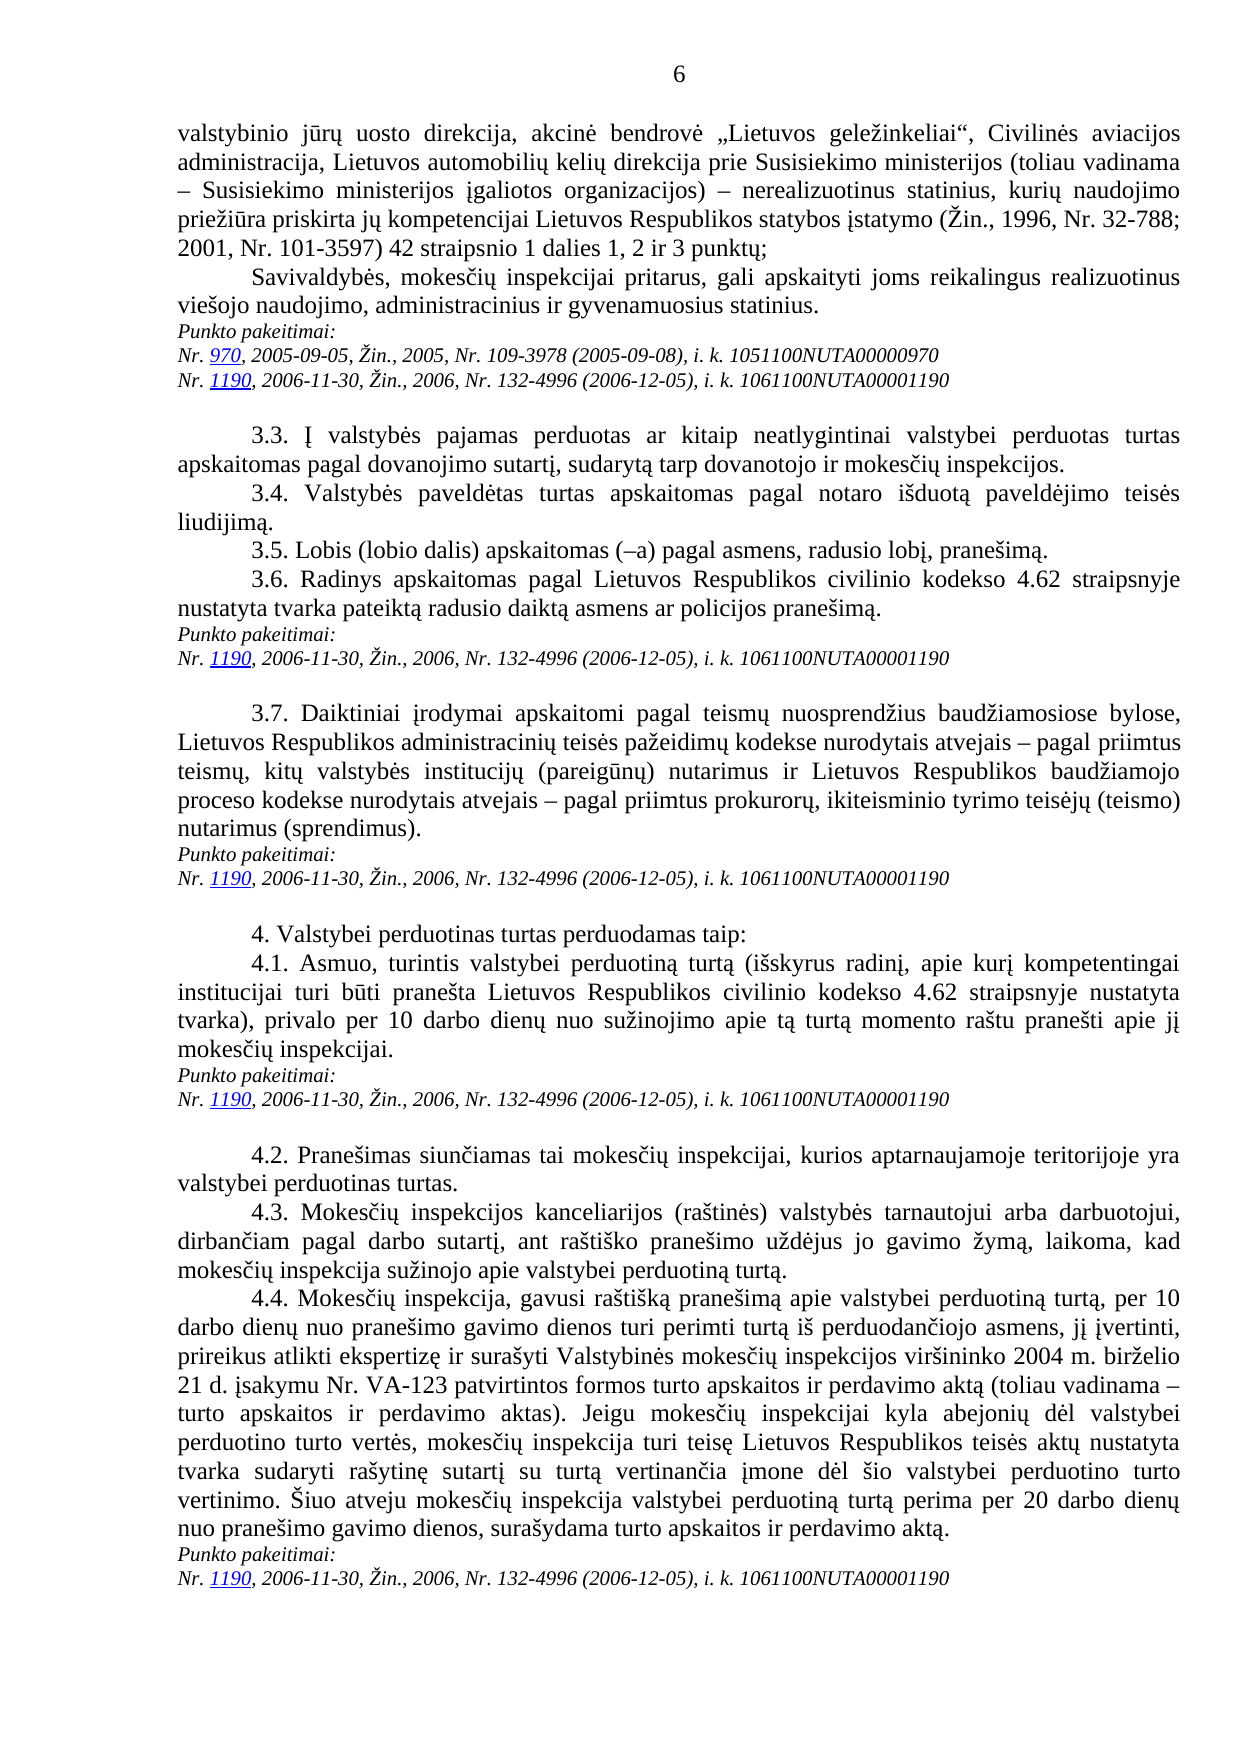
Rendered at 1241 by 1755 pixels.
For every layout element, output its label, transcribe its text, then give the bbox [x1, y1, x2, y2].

text Punkto pakeitimai: [177, 319, 1181, 343]
text Nr. 1190, 2006-11-30, Žin., 2006, Nr. 132-4996 (2006-12-05), i. k. 1061100NUTA00001190 [177, 1087, 1181, 1111]
text Nr. 970, 2005-09-05, Žin., 2005, Nr. 109-3978 (2005-09-08), i. k. 1051100NUTA00000970 [177, 343, 1181, 367]
text Nr. 1190, 2006-11-30, Žin., 2006, Nr. 132-4996 (2006-12-05), i. k. 1061100NUTA00001190 [177, 1566, 1181, 1590]
text Nr. 1190, 2006-11-30, Žin., 2006, Nr. 132-4996 (2006-12-05), i. k. 1061100NUTA00001190 [177, 367, 1181, 392]
text 3.7. Daiktiniai įrodymai apskaitomi pagal teismų nuosprendžius baudžiamosiose bylose, Lietuvos Respublikos administracinių teisės pažeidimų kodekse nurodytais atvejais – pagal priimtus teismų, kitų valstybės institucijų (pareigūnų) nutarimus ir Lietuvos Respublikos baudžiamojo proceso kodekse nurodytais atvejais – pagal priimtus prokurorų, ikiteisminio tyrimo teisėjų (teismo) nutarimus (sprendimus). [177, 698, 1181, 842]
text Punkto pakeitimai: [177, 842, 1181, 866]
text 3.6. Radinys apskaitomas pagal Lietuvos Respublikos civilinio kodekso 4.62 straipsnyje nustatyta tvarka pateiktą radusio daiktą asmens ar policijos pranešimą. [177, 564, 1181, 622]
text 4.1. Asmuo, turintis valstybei perduotiną turtą (išskyrus radinį, apie kurį kompetentingai institucijai turi būti pranešta Lietuvos Respublikos civilinio kodekso 4.62 straipsnyje nustatyta tvarka), privalo per 10 darbo dienų nuo sužinojimo apie tą turtą momento raštu pranešti apie jį mokesčių inspekcijai. [177, 948, 1181, 1063]
text Punkto pakeitimai: [177, 1063, 1181, 1087]
text 4.3. Mokesčių inspekcijos kanceliarijos (raštinės) valstybės tarnautojui arba darbuotojui, dirbančiam pagal darbo sutartį, ant raštiško pranešimo uždėjus jo gavimo žymą, laikoma, kad mokesčių inspekcija sužinojo apie valstybei perduotiną turtą. [177, 1197, 1181, 1283]
text 3.4. Valstybės paveldėtas turtas apskaitomas pagal notaro išduotą paveldėjimo teisės liudijimą. [177, 478, 1181, 535]
text Nr. 1190, 2006-11-30, Žin., 2006, Nr. 132-4996 (2006-12-05), i. k. 1061100NUTA00001190 [177, 866, 1181, 890]
text Punkto pakeitimai: [177, 622, 1181, 646]
text 3.3. Į valstybės pajamas perduotas ar kitaip neatlygintinai valstybei perduotas turtas apskaitomas pagal dovanojimo sutartį, sudarytą tarp dovanotojo ir mokesčių inspekcijos. [177, 420, 1181, 478]
text 3.5. Lobis (lobio dalis) apskaitomas (–a) pagal asmens, radusio lobį, pranešimą. [177, 535, 1181, 564]
text Punkto pakeitimai: [177, 1542, 1181, 1566]
text Savivaldybės, mokesčių inspekcijai pritarus, gali apskaityti joms reikalingus realizuotinus viešojo naudojimo, administracinius ir gyvenamuosius statinius. [177, 262, 1181, 319]
text Nr. 1190, 2006-11-30, Žin., 2006, Nr. 132-4996 (2006-12-05), i. k. 1061100NUTA00001190 [177, 646, 1181, 670]
text 4.2. Pranešimas siunčiamas tai mokesčių inspekcijai, kurios aptarnaujamoje teritorijoje yra valstybei perduotinas turtas. [177, 1140, 1181, 1197]
text 4.4. Mokesčių inspekcija, gavusi raštišką pranešimą apie valstybei perduotiną turtą, per 10 darbo dienų nuo pranešimo gavimo dienos turi perimti turtą iš perduodančiojo asmens, jį įvertinti, prireikus atlikti ekspertizę ir surašyti Valstybinės mokesčių inspekcijos viršininko 2004 m. birželio 21 d. įsakymu Nr. VA-123 patvirtintos formos turto apskaitos ir perdavimo aktą (toliau vadinama – turto apskaitos ir perdavimo aktas). Jeigu mokesčių inspekcijai kyla abejonių dėl valstybei perduotino turto vertės, mokesčių inspekcija turi teisę Lietuvos Respublikos teisės aktų nustatyta tvarka sudaryti rašytinę sutartį su turtą vertinančia įmone dėl šio valstybei perduotino turto vertinimo. Šiuo atveju mokesčių inspekcija valstybei perduotiną turtą perima per 20 darbo dienų nuo pranešimo gavimo dienos, surašydama turto apskaitos ir perdavimo aktą. [177, 1283, 1181, 1542]
text 4. Valstybei perduotinas turtas perduodamas taip: [177, 919, 1181, 948]
text valstybinio jūrų uosto direkcija, akcinė bendrovė „Lietuvos geležinkeliai“, Civilinės aviacijos administracija, Lietuvos automobilių kelių direkcija prie Susisiekimo ministerijos (toliau vadinama – Susisiekimo ministerijos įgaliotos organizacijos) – nerealizuotinus statinius, kurių naudojimo priežiūra priskirta jų kompetencijai Lietuvos Respublikos statybos įstatymo (Žin., 1996, Nr. 32-788; 2001, Nr. 101-3597) 42 straipsnio 1 dalies 1, 2 ir 3 punktų; [177, 118, 1181, 262]
